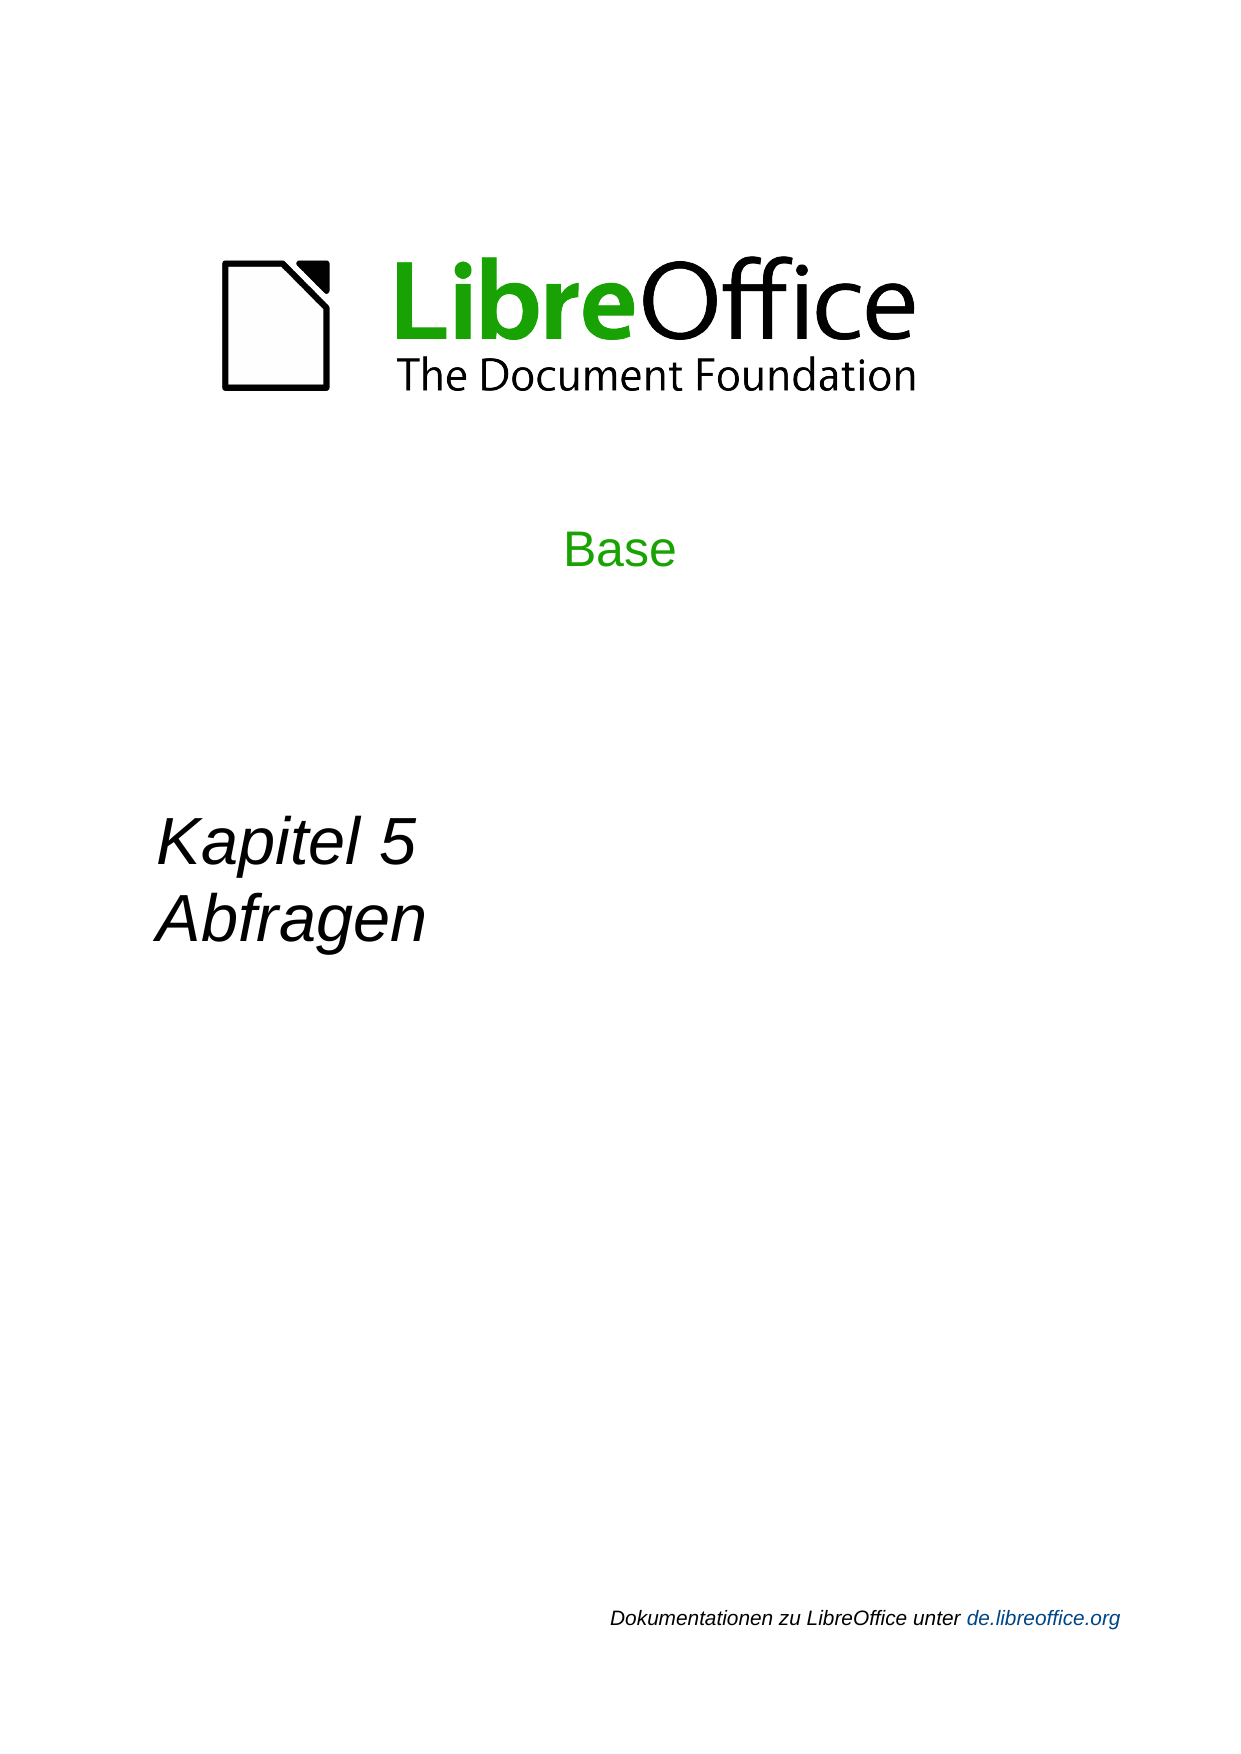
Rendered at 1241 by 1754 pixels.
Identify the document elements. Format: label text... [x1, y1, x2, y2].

text Kapitel 5 Abfragen [157, 802, 1122, 955]
text Base [118, 519, 1122, 577]
picture [180, 225, 966, 426]
